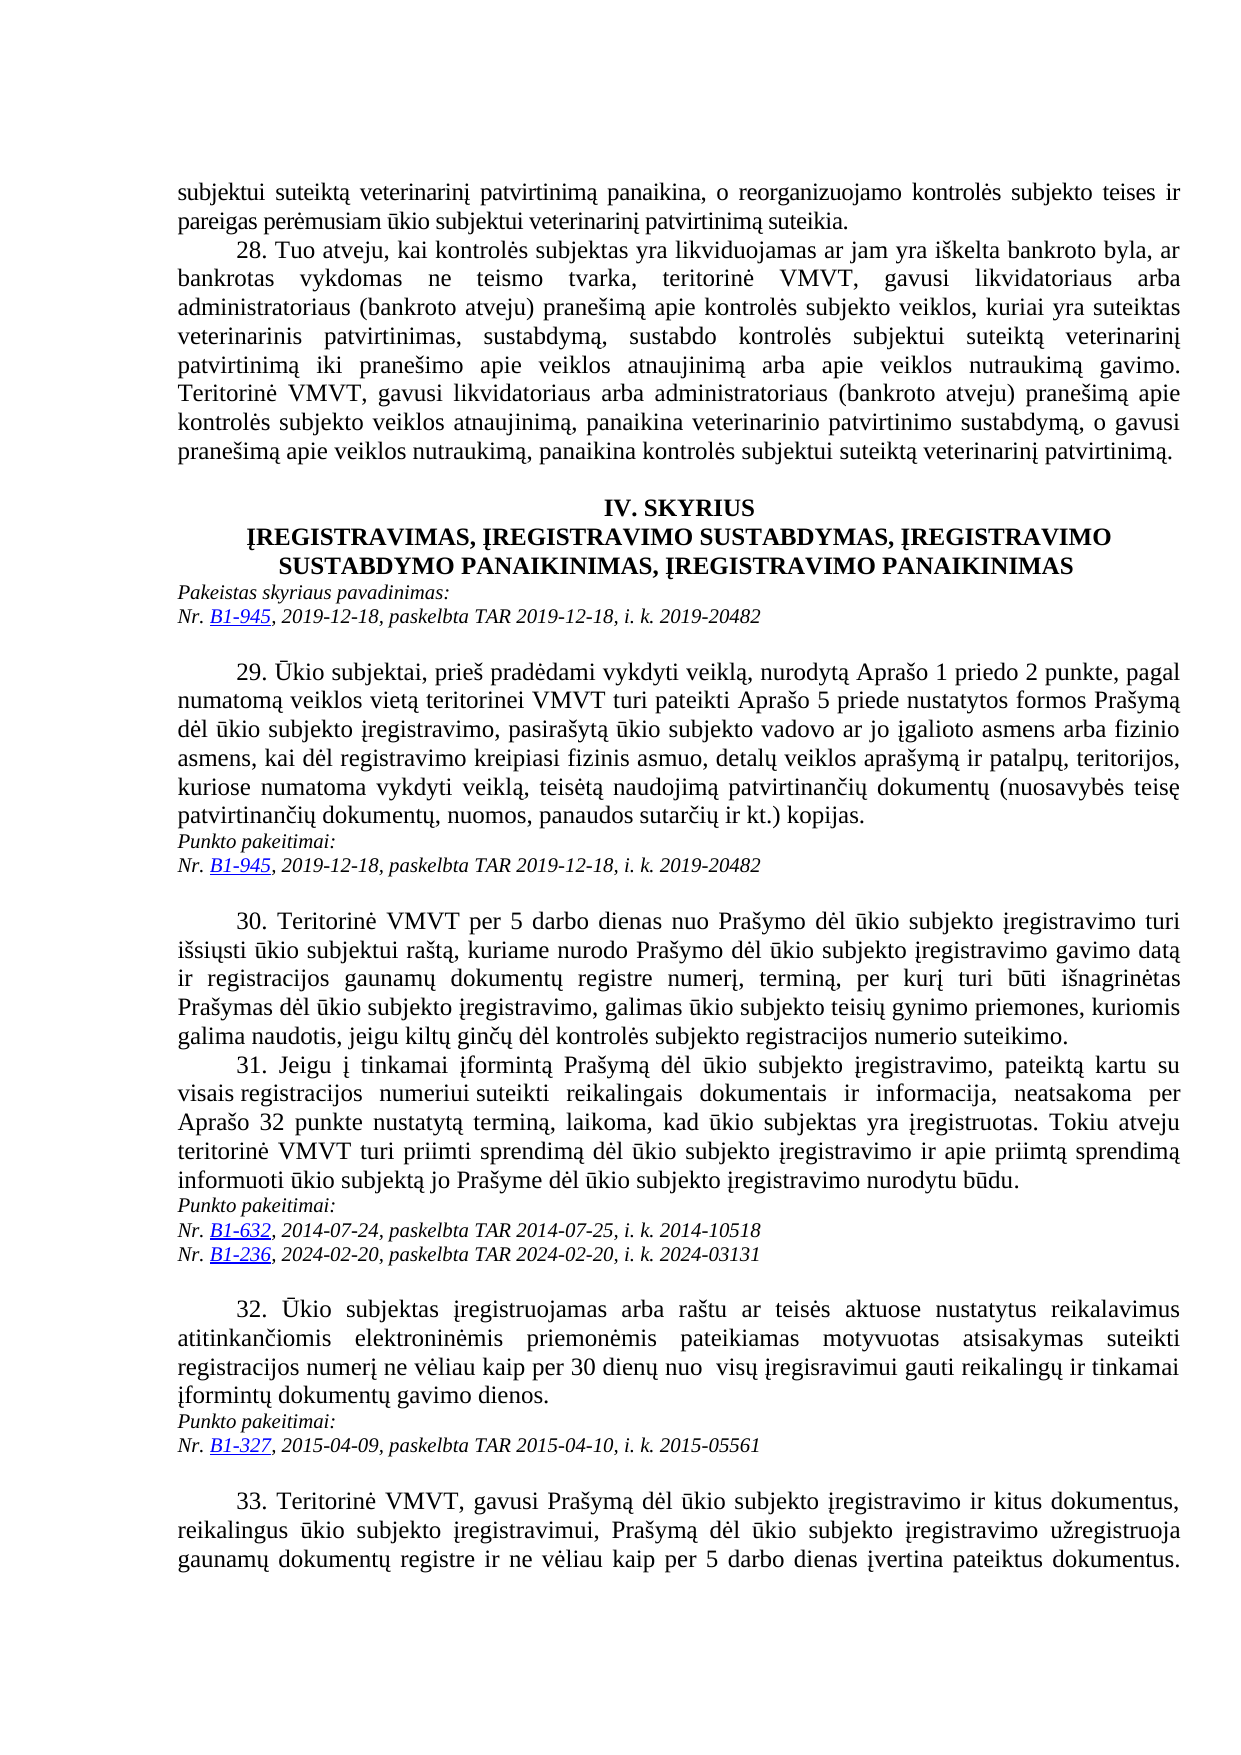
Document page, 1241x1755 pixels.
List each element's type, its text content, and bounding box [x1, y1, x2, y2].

text Nr. B1-945, 2019-12-18, paskelbta TAR 2019-12-18, i. k. 2019-20482 [177, 604, 1181, 628]
text Nr. B1-236, 2024-02-20, paskelbta TAR 2024-02-20, i. k. 2024-03131 [177, 1242, 1181, 1266]
text subjektui suteiktą veterinarinį patvirtinimą panaikina, o reorganizuojamo kontrolės subjekto teises ir pareigas perėmusiam ūkio subjektui veterinarinį patvirtinimą suteikia. [177, 177, 1181, 235]
text Nr. B1-945, 2019-12-18, paskelbta TAR 2019-12-18, i. k. 2019-20482 [177, 853, 1181, 877]
text Nr. B1-632, 2014-07-24, paskelbta TAR 2014-07-25, i. k. 2014-10518 [177, 1217, 1181, 1242]
text Nr. B1-327, 2015-04-09, paskelbta TAR 2015-04-10, i. k. 2015-05561 [177, 1433, 1181, 1457]
text IV. SKYRIUS ĮREGISTRAVIMAS, ĮREGISTRAVIMO SUSTABDYMAS, ĮREGISTRAVIMO SUSTABDYMO PANAIKINIMAS, ĮREGISTRAVIMO PANAIKINIMAS [177, 493, 1181, 580]
text 33. Teritorinė VMVT, gavusi Prašymą dėl ūkio subjekto įregistravimo ir kitus dokumentus, reikalingus ūkio subjekto įregistravimui, Prašymą dėl ūkio subjekto įregistravimo užregistruoja gaunamų dokumentų registre ir ne vėliau kaip per 5 darbo dienas įvertina pateiktus dokumentus. [177, 1486, 1181, 1572]
text Punkto pakeitimai: [177, 1193, 1181, 1217]
text Punkto pakeitimai: [177, 829, 1181, 853]
text 30. Teritorinė VMVT per 5 darbo dienas nuo Prašymo dėl ūkio subjekto įregistravimo turi išsiųsti ūkio subjektui raštą, kuriame nurodo Prašymo dėl ūkio subjekto įregistravimo gavimo datą ir registracijos gaunamų dokumentų registre numerį, terminą, per kurį turi būti išnagrinėtas Prašymas dėl ūkio subjekto įregistravimo, galimas ūkio subjekto teisių gynimo priemones, kuriomis galima naudotis, jeigu kiltų ginčų dėl kontrolės subjekto registracijos numerio suteikimo. [177, 906, 1181, 1050]
text 32. Ūkio subjektas įregistruojamas arba raštu ar teisės aktuose nustatytus reikalavimus atitinkančiomis elektroninėmis priemonėmis pateikiamas motyvuotas atsisakymas suteikti registracijos numerį ne vėliau kaip per 30 dienų nuo visų įregisravimui gauti reikalingų ir tinkamai įformintų dokumentų gavimo dienos. [177, 1294, 1181, 1409]
text 28. Tuo atveju, kai kontrolės subjektas yra likviduojamas ar jam yra iškelta bankroto byla, ar bankrotas vykdomas ne teismo tvarka, teritorinė VMVT, gavusi likvidatoriaus arba administratoriaus (bankroto atveju) pranešimą apie kontrolės subjekto veiklos, kuriai yra suteiktas veterinarinis patvirtinimas, sustabdymą, sustabdo kontrolės subjektui suteiktą veterinarinį patvirtinimą iki pranešimo apie veiklos atnaujinimą arba apie veiklos nutraukimą gavimo. Teritorinė VMVT, gavusi likvidatoriaus arba administratoriaus (bankroto atveju) pranešimą apie kontrolės subjekto veiklos atnaujinimą, panaikina veterinarinio patvirtinimo sustabdymą, o gavusi pranešimą apie veiklos nutraukimą, panaikina kontrolės subjektui suteiktą veterinarinį patvirtinimą. [177, 235, 1181, 465]
text Punkto pakeitimai: [177, 1409, 1181, 1433]
text 31. Jeigu į tinkamai įformintą Prašymą dėl ūkio subjekto įregistravimo, pateiktą kartu su visais registracijos numeriui suteikti reikalingais dokumentais ir informacija, neatsakoma per Aprašo 32 punkte nustatytą terminą, laikoma, kad ūkio subjektas yra įregistruotas. Tokiu atveju teritorinė VMVT turi priimti sprendimą dėl ūkio subjekto įregistravimo ir apie priimtą sprendimą informuoti ūkio subjektą jo Prašyme dėl ūkio subjekto įregistravimo nurodytu būdu. [177, 1050, 1181, 1193]
text Pakeistas skyriaus pavadinimas: [177, 580, 1181, 604]
text 29. Ūkio subjektai, prieš pradėdami vykdyti veiklą, nurodytą Aprašo 1 priedo 2 punkte, pagal numatomą veiklos vietą teritorinei VMVT turi pateikti Aprašo 5 priede nustatytos formos Prašymą dėl ūkio subjekto įregistravimo, pasirašytą ūkio subjekto vadovo ar jo įgalioto asmens arba fizinio asmens, kai dėl registravimo kreipiasi fizinis asmuo, detalų veiklos aprašymą ir patalpų, teritorijos, kuriose numatoma vykdyti veiklą, teisėtą naudojimą patvirtinančių dokumentų (nuosavybės teisę patvirtinančių dokumentų, nuomos, panaudos sutarčių ir kt.) kopijas. [177, 657, 1181, 829]
